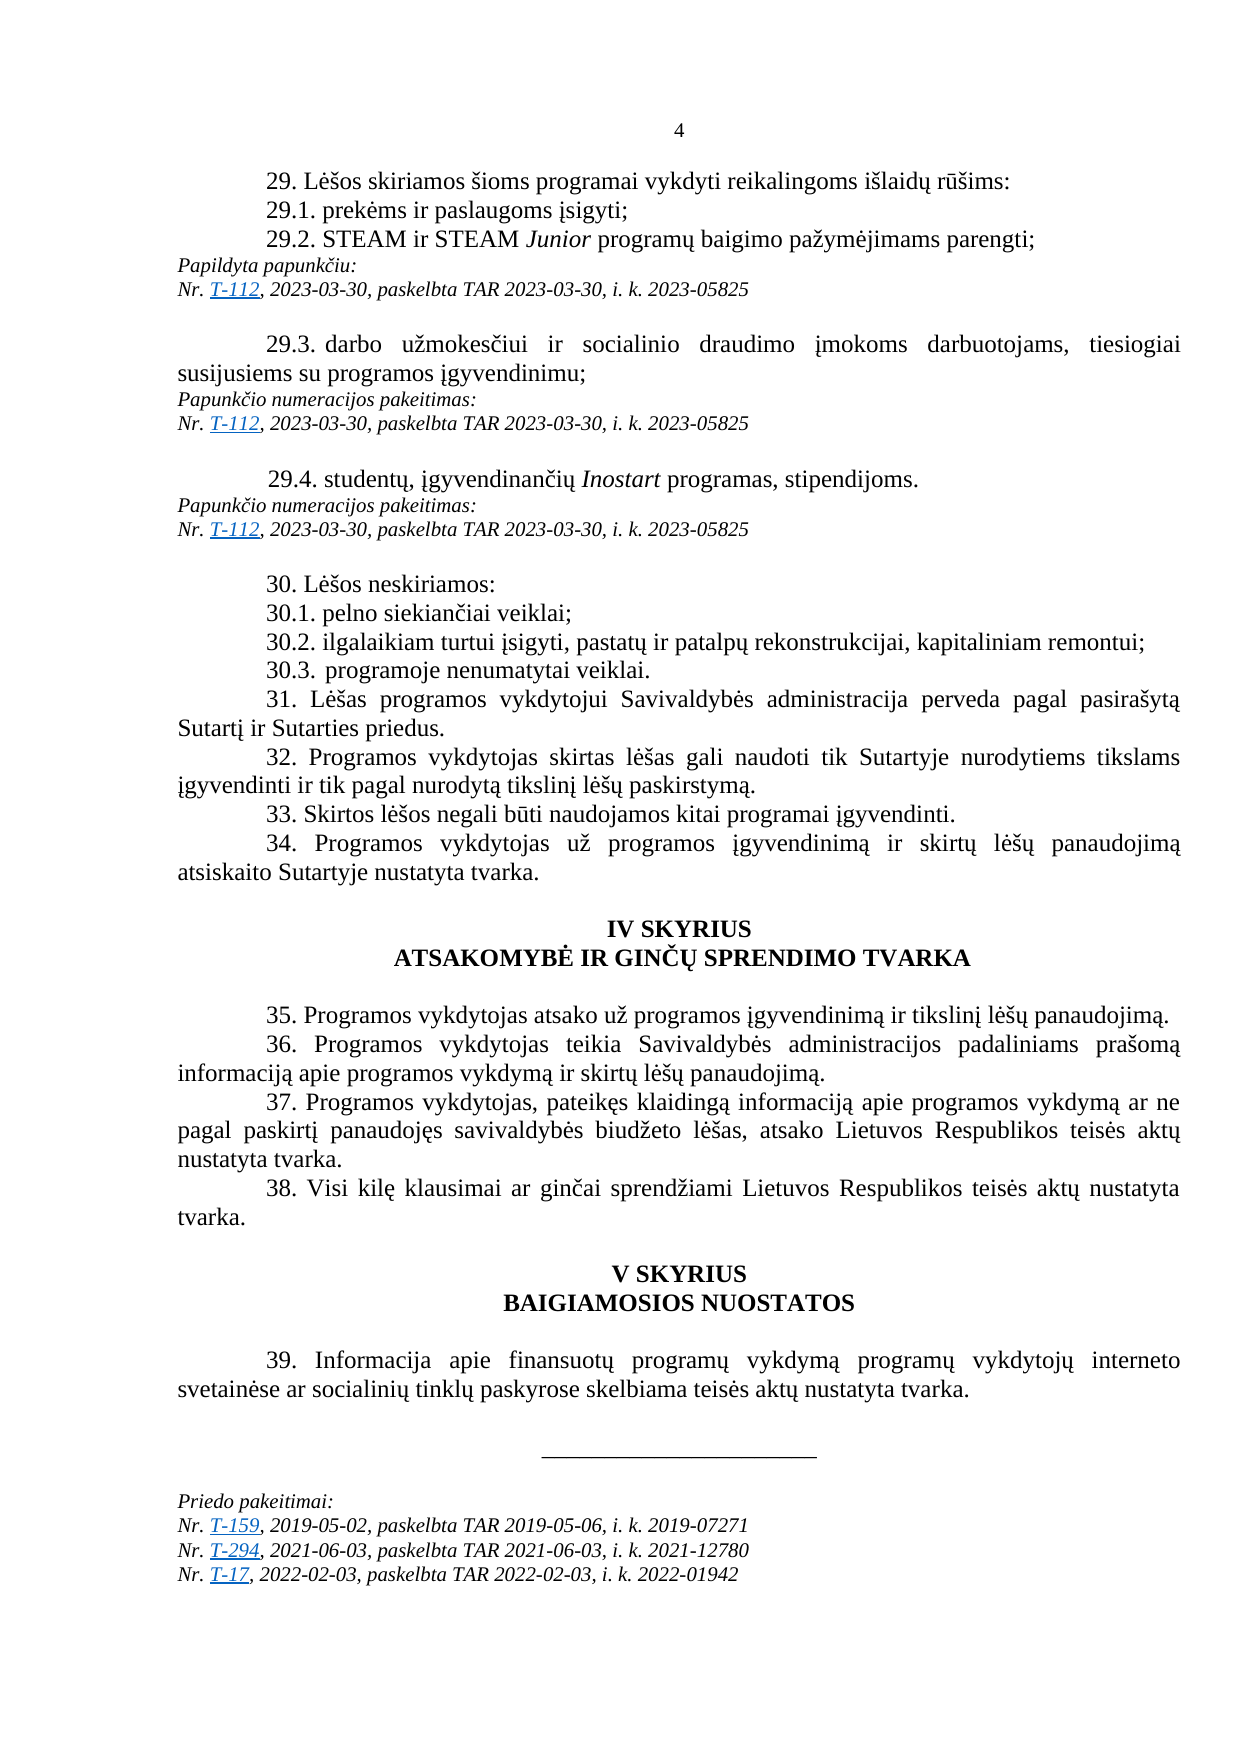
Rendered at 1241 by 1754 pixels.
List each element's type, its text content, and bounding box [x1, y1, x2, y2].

text BAIGIAMOSIOS NUOSTATOS [177, 1288, 1181, 1317]
text ATSAKOMYBĖ IR GINČŲ SPRENDIMO TVARKA [177, 943, 1181, 972]
text 34. Programos vykdytojas už programos įgyvendinimą ir skirtų lėšų panaudojimą atsiskaito Sutartyje nustatyta tvarka. [177, 828, 1181, 886]
text 39. Informacija apie finansuotų programų vykdymą programų vykdytojų interneto svetainėse ar socialinių tinklų paskyrose skelbiama teisės aktų nustatyta tvarka. [177, 1346, 1181, 1403]
text Papunkčio numeracijos pakeitimas: [177, 492, 1181, 517]
text 31. Lėšas programos vykdytojui Savivaldybės administracija perveda pagal pasirašytą Sutartį ir Sutarties priedus. [177, 684, 1181, 742]
text 30.2. ilgalaikiam turtui įsigyti, pastatų ir patalpų rekonstrukcijai, kapitaliniam remontui; [177, 627, 1181, 656]
text 30.3. programoje nenumatytai veiklai. [222, 656, 1181, 684]
text Papildyta papunkčiu: [177, 252, 1181, 277]
text 29.3. darbo užmokesčiui ir socialinio draudimo įmokoms darbuotojams, tiesiogiai susijusiems su programos įgyvendinimu; [177, 329, 1181, 387]
text IV SKYRIUS [177, 914, 1181, 943]
text Nr. T-112, 2023-03-30, paskelbta TAR 2023-03-30, i. k. 2023-05825 [177, 277, 1181, 301]
text Papunkčio numeracijos pakeitimas: [177, 387, 1181, 411]
text 37. Programos vykdytojas, pateikęs klaidingą informaciją apie programos vykdymą ar ne pagal paskirtį panaudojęs savivaldybės biudžeto lėšas, atsako Lietuvos Respublikos teisės aktų nustatyta tvarka. [177, 1087, 1181, 1173]
text 30. Lėšos neskiriamos: [192, 569, 1181, 598]
text ______________________ [177, 1432, 1181, 1461]
text 29.1. prekėms ir paslaugoms įsigyti; [177, 195, 1181, 224]
text 29.2. STEAM ir STEAM Junior programų baigimo pažymėjimams parengti; [177, 224, 1181, 252]
text V SKYRIUS [177, 1259, 1181, 1288]
text 32. Programos vykdytojas skirtas lėšas gali naudoti tik Sutartyje nurodytiems tikslams įgyvendinti ir tik pagal nurodytą tikslinį lėšų paskirstymą. [177, 742, 1181, 799]
text Nr. T-159, 2019-05-02, paskelbta TAR 2019-05-06, i. k. 2019-07271 [177, 1513, 1181, 1537]
text 29.4. studentų, įgyvendinančių Inostart programas, stipendijoms. [177, 464, 1181, 492]
text Priedo pakeitimai: [177, 1489, 1181, 1513]
text 33. Skirtos lėšos negali būti naudojamos kitai programai įgyvendinti. [177, 799, 1181, 828]
text 35. Programos vykdytojas atsako už programos įgyvendinimą ir tikslinį lėšų panaudojimą. [177, 1001, 1181, 1029]
text 36. Programos vykdytojas teikia Savivaldybės administracijos padaliniams prašomą informaciją apie programos vykdymą ir skirtų lėšų panaudojimą. [177, 1029, 1181, 1087]
text Nr. T-17, 2022-02-03, paskelbta TAR 2022-02-03, i. k. 2022-01942 [177, 1562, 1181, 1586]
text Nr. T-294, 2021-06-03, paskelbta TAR 2021-06-03, i. k. 2021-12780 [177, 1537, 1181, 1562]
text 38. Visi kilę klausimai ar ginčai sprendžiami Lietuvos Respublikos teisės aktų nustatyta tvarka. [177, 1173, 1181, 1231]
text 30.1. pelno siekiančiai veiklai; [222, 598, 1181, 627]
text 29. Lėšos skiriamos šioms programai vykdyti reikalingoms išlaidų rūšims: [192, 166, 1181, 195]
text Nr. T-112, 2023-03-30, paskelbta TAR 2023-03-30, i. k. 2023-05825 [177, 517, 1181, 541]
text Nr. T-112, 2023-03-30, paskelbta TAR 2023-03-30, i. k. 2023-05825 [177, 411, 1181, 435]
